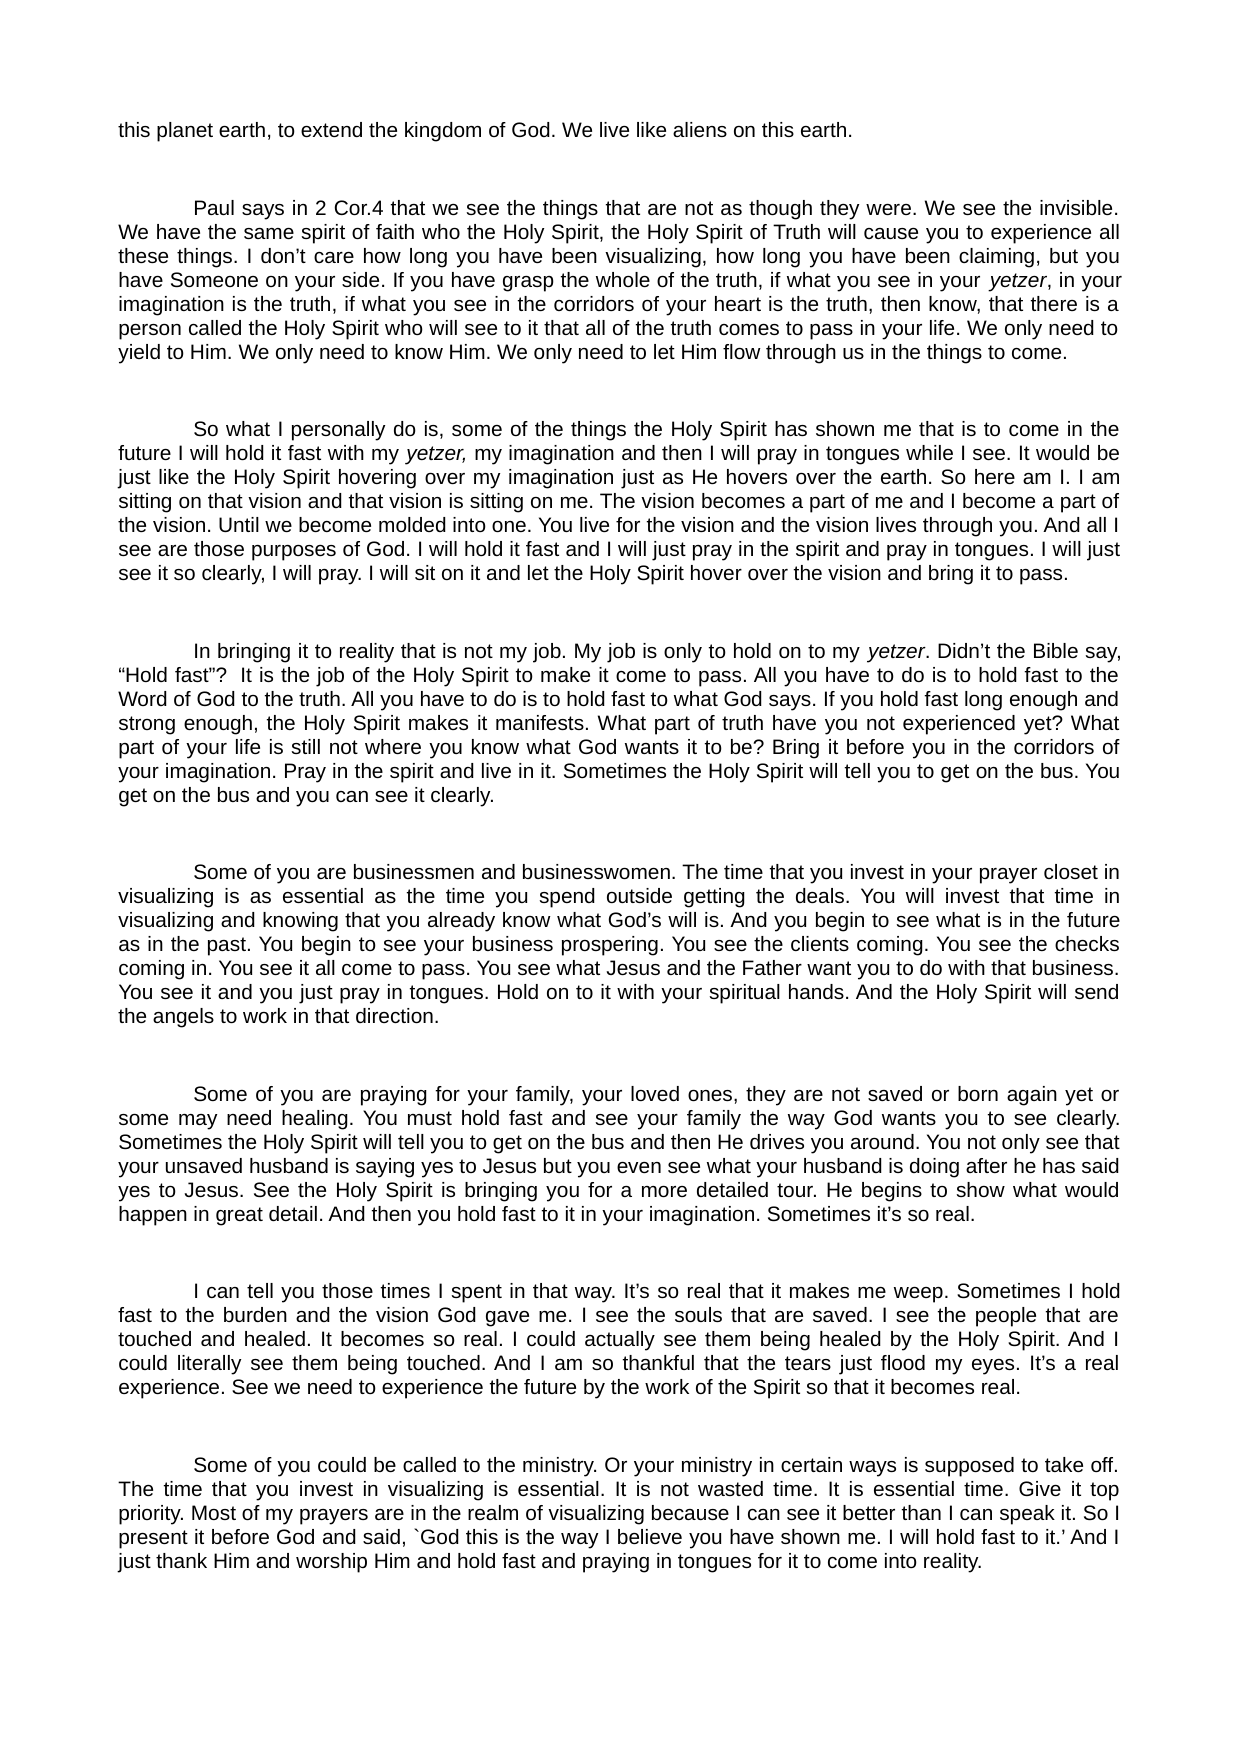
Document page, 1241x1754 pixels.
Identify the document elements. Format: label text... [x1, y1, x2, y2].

text I can tell you those times I spent in that way. It’s so real that it makes me weep. Sometimes I hold fast to the burden and the vision God gave me. I see the souls that are saved. I see the people that are touched and healed. It becomes so real. I could actually see them being healed by the Holy Spirit. And I could literally see them being touched. And I am so thankful that the tears just flood my eyes. It’s a real experience. See we need to experience the future by the work of the Spirit so that it becomes real. [118, 1279, 1122, 1399]
text Some of you could be called to the ministry. Or your ministry in certain ways is supposed to take off. The time that you invest in visualizing is essential. It is not wasted time. It is essential time. Give it top priority. Most of my prayers are in the realm of visualizing because I can see it better than I can speak it. So I present it before God and said, `God this is the way I believe you have shown me. I will hold fast to it.’ And I just thank Him and worship Him and hold fast and praying in tongues for it to come into reality. [118, 1453, 1122, 1572]
text So what I personally do is, some of the things the Holy Spirit has shown me that is to come in the future I will hold it fast with my yetzer, my imagination and then I will pray in tongues while I see. It would be just like the Holy Spirit hovering over my imagination just as He hovers over the earth. So here am I. I am sitting on that vision and that vision is sitting on me. The vision becomes a part of me and I become a part of the vision. Until we become molded into one. You live for the vision and the vision lives through you. And all I see are those purposes of God. I will hold it fast and I will just pray in the spirit and pray in tongues. I will just see it so clearly, I will pray. I will sit on it and let the Holy Spirit hover over the vision and bring it to pass. [118, 417, 1122, 585]
text In bringing it to reality that is not my job. My job is only to hold on to my yetzer. Didn’t the Bible say, “Hold fast”? It is the job of the Holy Spirit to make it come to pass. All you have to do is to hold fast to the Word of God to the truth. All you have to do is to hold fast to what God says. If you hold fast long enough and strong enough, the Holy Spirit makes it manifests. What part of truth have you not experienced yet? What part of your life is still not where you know what God wants it to be? Bring it before you in the corridors of your imagination. Pray in the spirit and live in it. Sometimes the Holy Spirit will tell you to get on the bus. You get on the bus and you can see it clearly. [118, 639, 1122, 806]
text Some of you are businessmen and businesswomen. The time that you invest in your prayer closet in visualizing is as essential as the time you spend outside getting the deals. You will invest that time in visualizing and knowing that you already know what God’s will is. And you begin to see what is in the future as in the past. You begin to see your business prospering. You see the clients coming. You see the checks coming in. You see it all come to pass. You see what Jesus and the Father want you to do with that business. You see it and you just pray in tongues. Hold on to it with your spiritual hands. And the Holy Spirit will send the angels to work in that direction. [118, 860, 1122, 1028]
text this planet earth, to extend the kingdom of God. We live like aliens on this earth. [118, 118, 1122, 142]
text Paul says in 2 Cor.4 that we see the things that are not as though they were. We see the invisible. We have the same spirit of faith who the Holy Spirit, the Holy Spirit of Truth will cause you to experience all these things. I don’t care how long you have been visualizing, how long you have been claiming, but you have Someone on your side. If you have grasp the whole of the truth, if what you see in your yetzer, in your imagination is the truth, if what you see in the corridors of your heart is the truth, then know, that there is a person called the Holy Spirit who will see to it that all of the truth comes to pass in your life. We only need to yield to Him. We only need to know Him. We only need to let Him flow through us in the things to come. [118, 196, 1122, 363]
text Some of you are praying for your family, your loved ones, they are not saved or born again yet or some may need healing. You must hold fast and see your family the way God wants you to see clearly. Sometimes the Holy Spirit will tell you to get on the bus and then He drives you around. You not only see that your unsaved husband is saying yes to Jesus but you even see what your husband is doing after he has said yes to Jesus. See the Holy Spirit is bringing you for a more detailed tour. He begins to show what would happen in great detail. And then you hold fast to it in your imagination. Sometimes it’s so real. [118, 1082, 1122, 1225]
